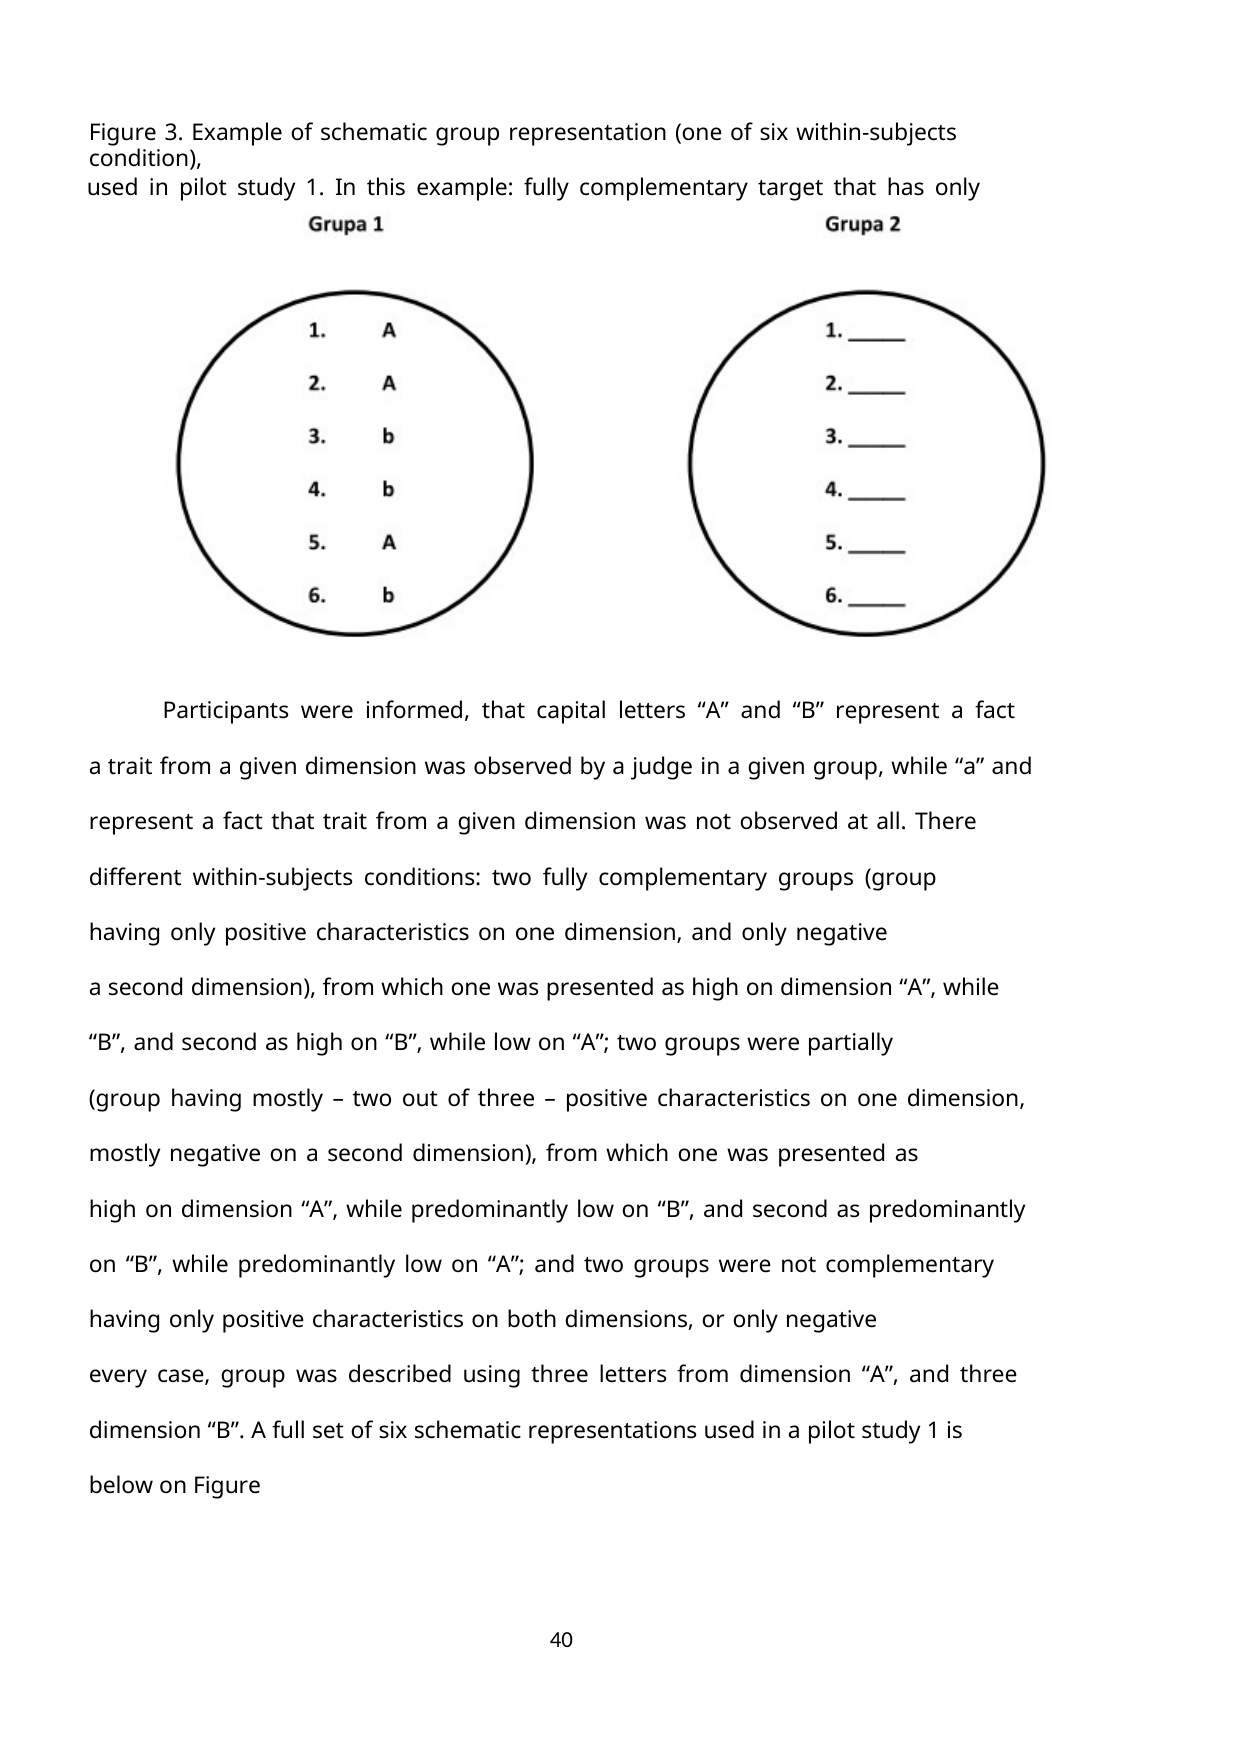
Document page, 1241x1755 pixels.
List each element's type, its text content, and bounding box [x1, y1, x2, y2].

text 40 [549, 1627, 575, 1652]
text different within-subjects conditions: two fully complementary groups (group described as [89, 864, 1036, 891]
text a second dimension), from which one was presented as high on dimension “A”, while low on [89, 975, 1036, 1002]
text (group having mostly – two out of three – positive characteristics on one dimension, and [89, 1086, 1036, 1113]
text “B”, and second as high on “B”, while low on “A”; two groups were partially complementary [89, 1030, 1035, 1057]
text having only positive characteristics on one dimension, and only negative characteristics on [89, 919, 1036, 947]
text Participants were informed, that capital letters “A” and “B” represent a fact that [162, 698, 1036, 725]
text represent a fact that trait from a given dimension was not observed at all. There were six [89, 809, 1036, 836]
text on “B”, while predominantly low on “A”; and two groups were not complementary (group [89, 1252, 1035, 1279]
text below on Figure 4. [89, 1473, 279, 1500]
text a trait from a given dimension was observed by a judge in a given group, while “a” and “b” [89, 753, 1035, 781]
text dimension “B”. A full set of six schematic representations used in a pilot study 1 is presented [89, 1418, 1035, 1445]
text Figure 3. Example of schematic group representation (one of six within-subjects condition), [89, 119, 1036, 171]
text having only positive characteristics on both dimensions, or only negative characteristics). In [89, 1307, 1035, 1334]
text mostly negative on a second dimension), from which one was presented as predominantly [89, 1141, 1036, 1168]
text used in pilot study 1. In this example: fully complementary target that has only positive characteristics on dimension A, while only negative on dimension B. [87, 171, 1034, 202]
text every case, group was described using three letters from dimension “A”, and three from [89, 1362, 1036, 1389]
text high on dimension “A”, while predominantly low on “B”, and second as predominantly high [89, 1196, 1035, 1223]
